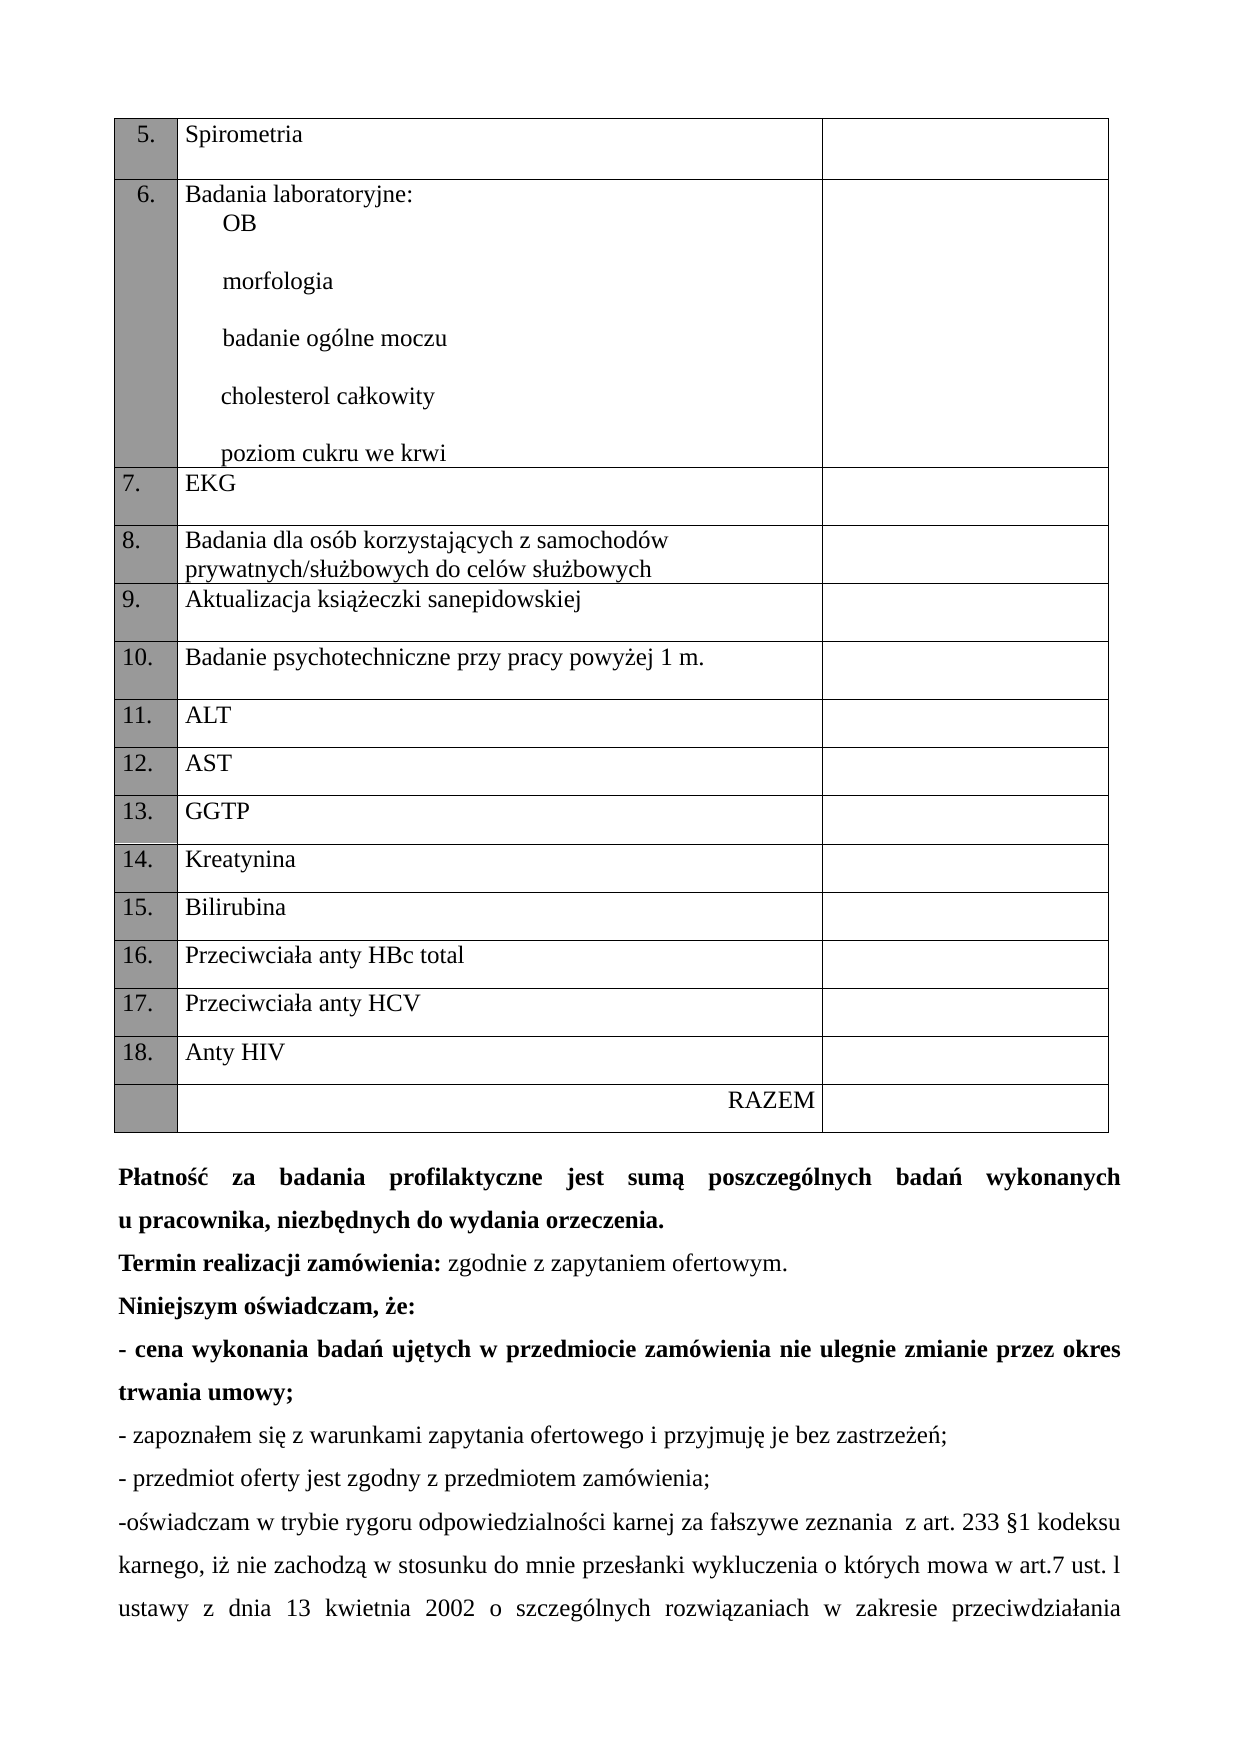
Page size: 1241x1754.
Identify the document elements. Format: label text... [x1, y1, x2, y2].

table_cell 11. [115, 700, 177, 747]
table_cell GGTP [178, 796, 822, 843]
table_cell RAZEM [178, 1085, 822, 1132]
text -oświadczam w trybie rygoru odpowiedzialności karnej za fałszywe zeznania z art. 233 §1 kodeksu karnego, iż nie zachodzą w stosunku do mnie przesłanki wykluczenia o których mowa w art.7 ust. l ustawy z dnia 13 kwietnia 2002 o szczególnych rozwiązaniach w zakresie przeciwdziałania [118, 1507, 1122, 1622]
text Płatność za badania profilaktyczne jest sumą poszczególnych badań wykonanych u pracownika, niezbędnych do wydania orzeczenia. [118, 1162, 1122, 1233]
table_cell [823, 748, 1108, 795]
table_cell [823, 941, 1108, 988]
table_cell Badanie psychotechniczne przy pracy powyżej 1 m. [178, 642, 822, 699]
table_cell [823, 180, 1108, 467]
table_cell Kreatynina [178, 845, 822, 892]
text Niniejszym oświadczam, że: [118, 1291, 1122, 1320]
table_cell 16. [115, 941, 177, 988]
table_cell [823, 989, 1108, 1036]
table_cell Anty HIV [178, 1037, 822, 1084]
table_cell 12. [115, 748, 177, 795]
table_cell 10. [115, 642, 177, 699]
table_cell ALT [178, 700, 822, 747]
table_cell 13. [115, 796, 177, 843]
table_cell [823, 642, 1108, 699]
table_cell Przeciwciała anty HCV [178, 989, 822, 1036]
table_cell AST [178, 748, 822, 795]
table_cell 6. [115, 180, 177, 467]
table_cell [823, 119, 1108, 179]
table_cell Badania laboratoryjne: OB morfologia badanie ogólne moczu cholesterol całkowity poziom cukru we krwi [178, 180, 822, 467]
table_cell [823, 584, 1108, 641]
table_cell [823, 796, 1108, 843]
text - cena wykonania badań ujętych w przedmiocie zamówienia nie ulegnie zmianie przez okres trwania umowy; [118, 1334, 1122, 1406]
table_cell Przeciwciała anty HBc total [178, 941, 822, 988]
table_cell [823, 468, 1108, 525]
table_cell 7. [115, 468, 177, 525]
table_cell 15. [115, 893, 177, 940]
table_cell [115, 1085, 177, 1132]
table_cell 17. [115, 989, 177, 1036]
table_cell Badania dla osób korzystających z samochodów prywatnych/służbowych do celów służbowych [178, 526, 822, 583]
table_cell 5. [115, 119, 177, 179]
table_cell 18. [115, 1037, 177, 1084]
table_cell 9. [115, 584, 177, 641]
table_cell [823, 893, 1108, 940]
table_cell EKG [178, 468, 822, 525]
table_cell [823, 700, 1108, 747]
table_cell Bilirubina [178, 893, 822, 940]
text - zapoznałem się z warunkami zapytania ofertowego i przyjmuję je bez zastrzeżeń; [118, 1420, 1122, 1449]
table_cell 8. [115, 526, 177, 583]
table_cell [823, 845, 1108, 892]
table_cell [823, 1085, 1108, 1132]
table_cell Spirometria [178, 119, 822, 179]
table_cell 14. [115, 845, 177, 892]
table_cell Aktualizacja książeczki sanepidowskiej [178, 584, 822, 641]
table_cell [823, 1037, 1108, 1084]
table_cell [823, 526, 1108, 583]
text Termin realizacji zamówienia: zgodnie z zapytaniem ofertowym. [118, 1248, 1122, 1277]
text - przedmiot oferty jest zgodny z przedmiotem zamówienia; [118, 1463, 1122, 1492]
